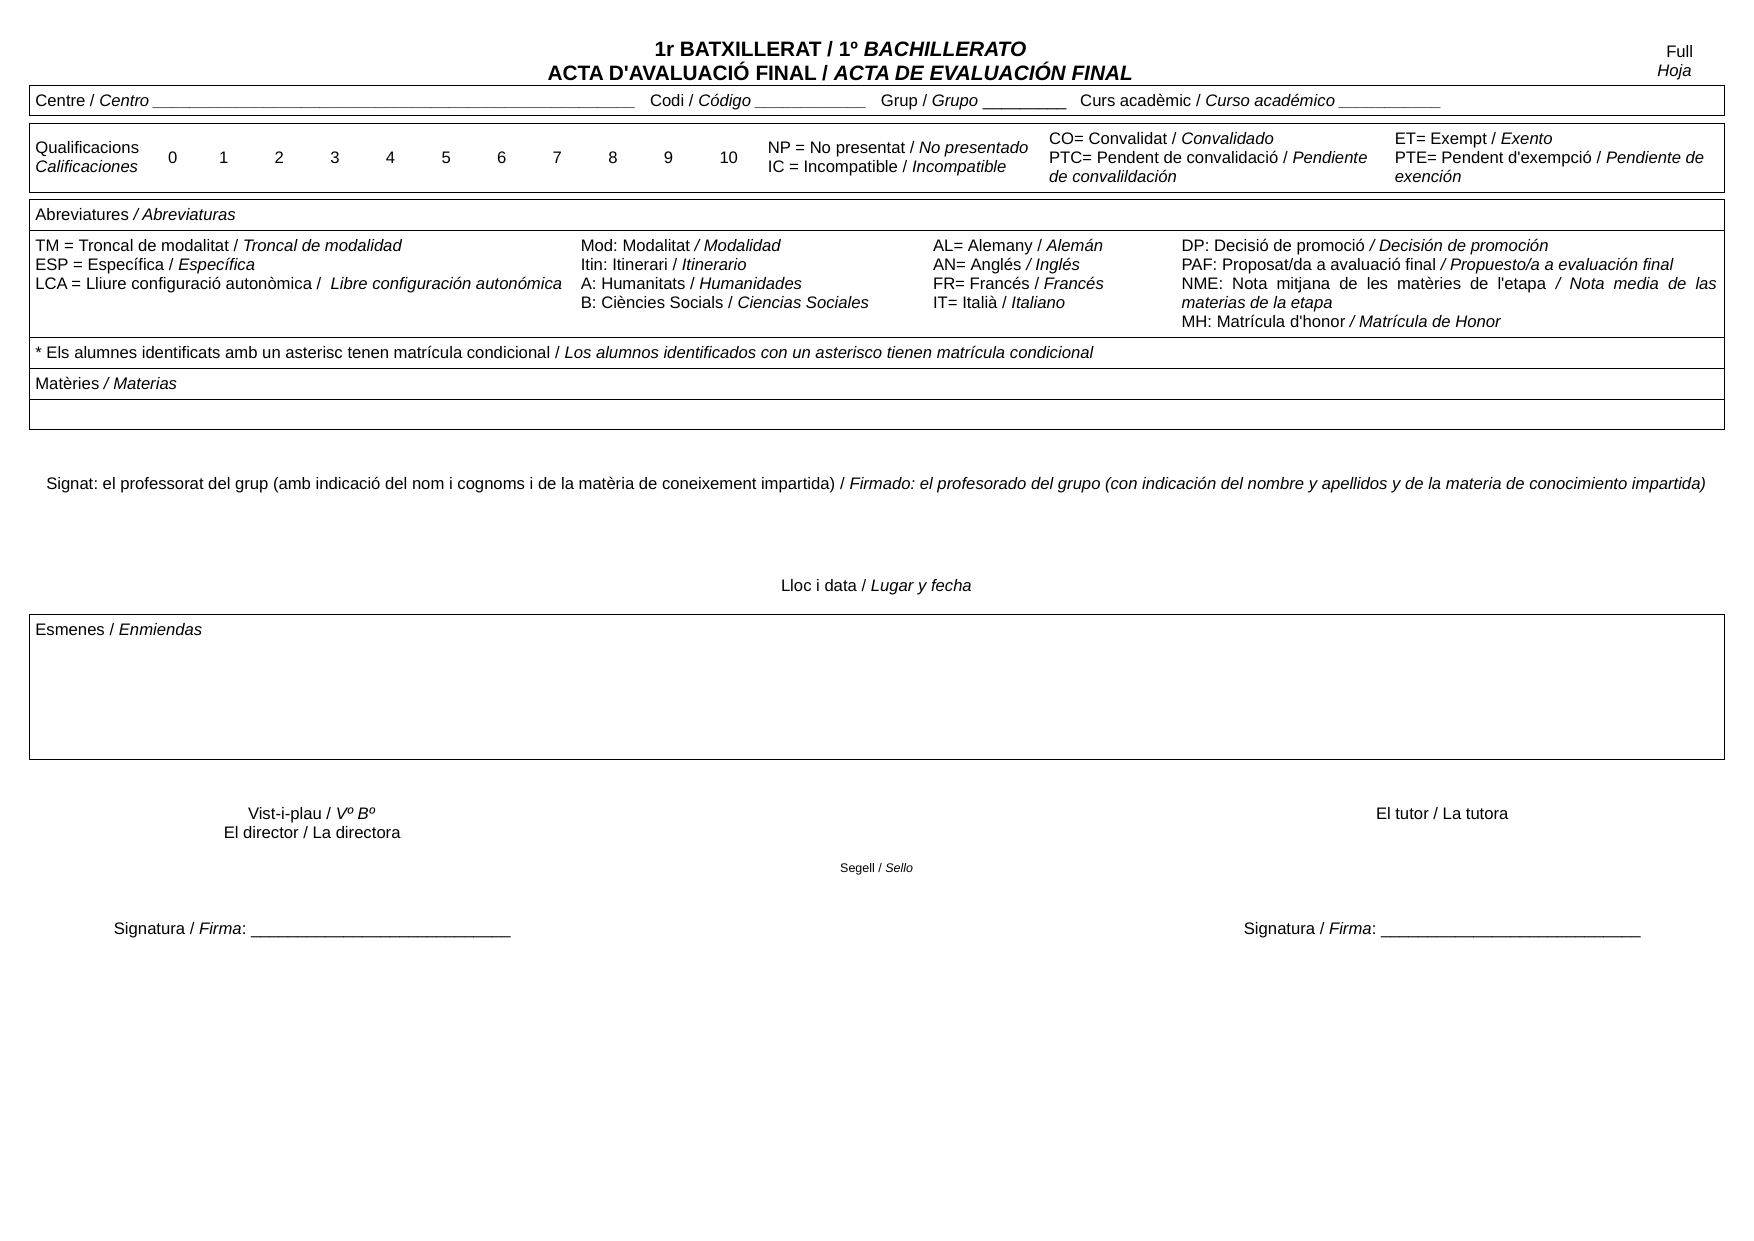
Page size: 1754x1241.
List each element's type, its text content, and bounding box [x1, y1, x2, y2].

table_header Esmenes / Enmiendas [30, 615, 1724, 759]
table_header Vist-i-plau / Vº Bº El director / La directora Signatura / Firma: ____________________________ [30, 798, 594, 943]
table_cell TM = Troncal de modalitat / Troncal de modalidad ESP = Específica / Específica LCA = Lliure configuració autonòmica / Libre configuración autonómica [30, 231, 575, 337]
table_header CO= Convalidat / Convalidado PTC= Pendent de convalidació / Pendiente de convalildación [1043, 124, 1389, 192]
table_header Full Hoja [1653, 37, 1693, 84]
table_cell AL= Alemany / Alemán AN= Anglés / Inglés FR= Francés / Francés IT= Italià / Italiano [927, 231, 1176, 337]
table_cell [357, 400, 678, 429]
table_header Segell / Sello [595, 798, 1159, 943]
table_header NP = No presentat / No presentado IC = Incompatible / Incompatible [762, 124, 1043, 192]
text Signat: el professorat del grup (amb indicació del nom i cognoms i de la matèria de coneixement impartida) / Firmado: el profesorado del grupo (con indicación del nombre y apellidos y de la materia de conocimiento impartida) [29, 473, 1724, 493]
table_header El tutor / La tutora Signatura / Firma: ____________________________ [1160, 798, 1724, 943]
table_header Abreviatures / Abreviaturas [30, 200, 1724, 230]
table_header 1r BATXILLERAT / 1º BACHILLERATO ACTA D'AVALUACIÓ FINAL / ACTA DE EVALUACIÓN FINAL [30, 37, 1653, 84]
table_header 0 1 2 3 4 5 6 7 8 9 10 [162, 124, 762, 192]
table_cell Mod: Modalitat / Modalidad Itin: Itinerari / Itinerario A: Humanitats / Humanidades B: Ciències Socials / Ciencias Sociales [575, 231, 927, 337]
table_cell [678, 400, 1001, 429]
table_cell [30, 400, 357, 429]
table_header Centre / Centro ____________________________________________________ Codi / Código ____________ Grup / Grupo _________ Curs acadèmic / Curso académico ___________ [30, 86, 1724, 115]
table_header Qualificacions Calificaciones [30, 124, 162, 192]
table_cell [1001, 400, 1724, 429]
table_cell Matèries / Materias [30, 369, 1724, 398]
table_cell * Els alumnes identificats amb un asterisc tenen matrícula condicional / Los alumnos identificados con un asterisco tienen matrícula condicional [30, 338, 1724, 368]
table_header [1693, 37, 1724, 84]
text Lloc i data / Lugar y fecha [29, 575, 1724, 594]
table_header ET= Exempt / Exento PTE= Pendent d'exempció / Pendiente de exención [1389, 124, 1724, 192]
table_cell DP: Decisió de promoció / Decisión de promoción PAF: Proposat/da a avaluació final / Propuesto/a a evaluación final NME: Nota mitjana de les matèries de l'etapa / Nota media de las materias de la etapa MH: Matrícula d'honor / Matrícula de Honor [1176, 231, 1724, 337]
